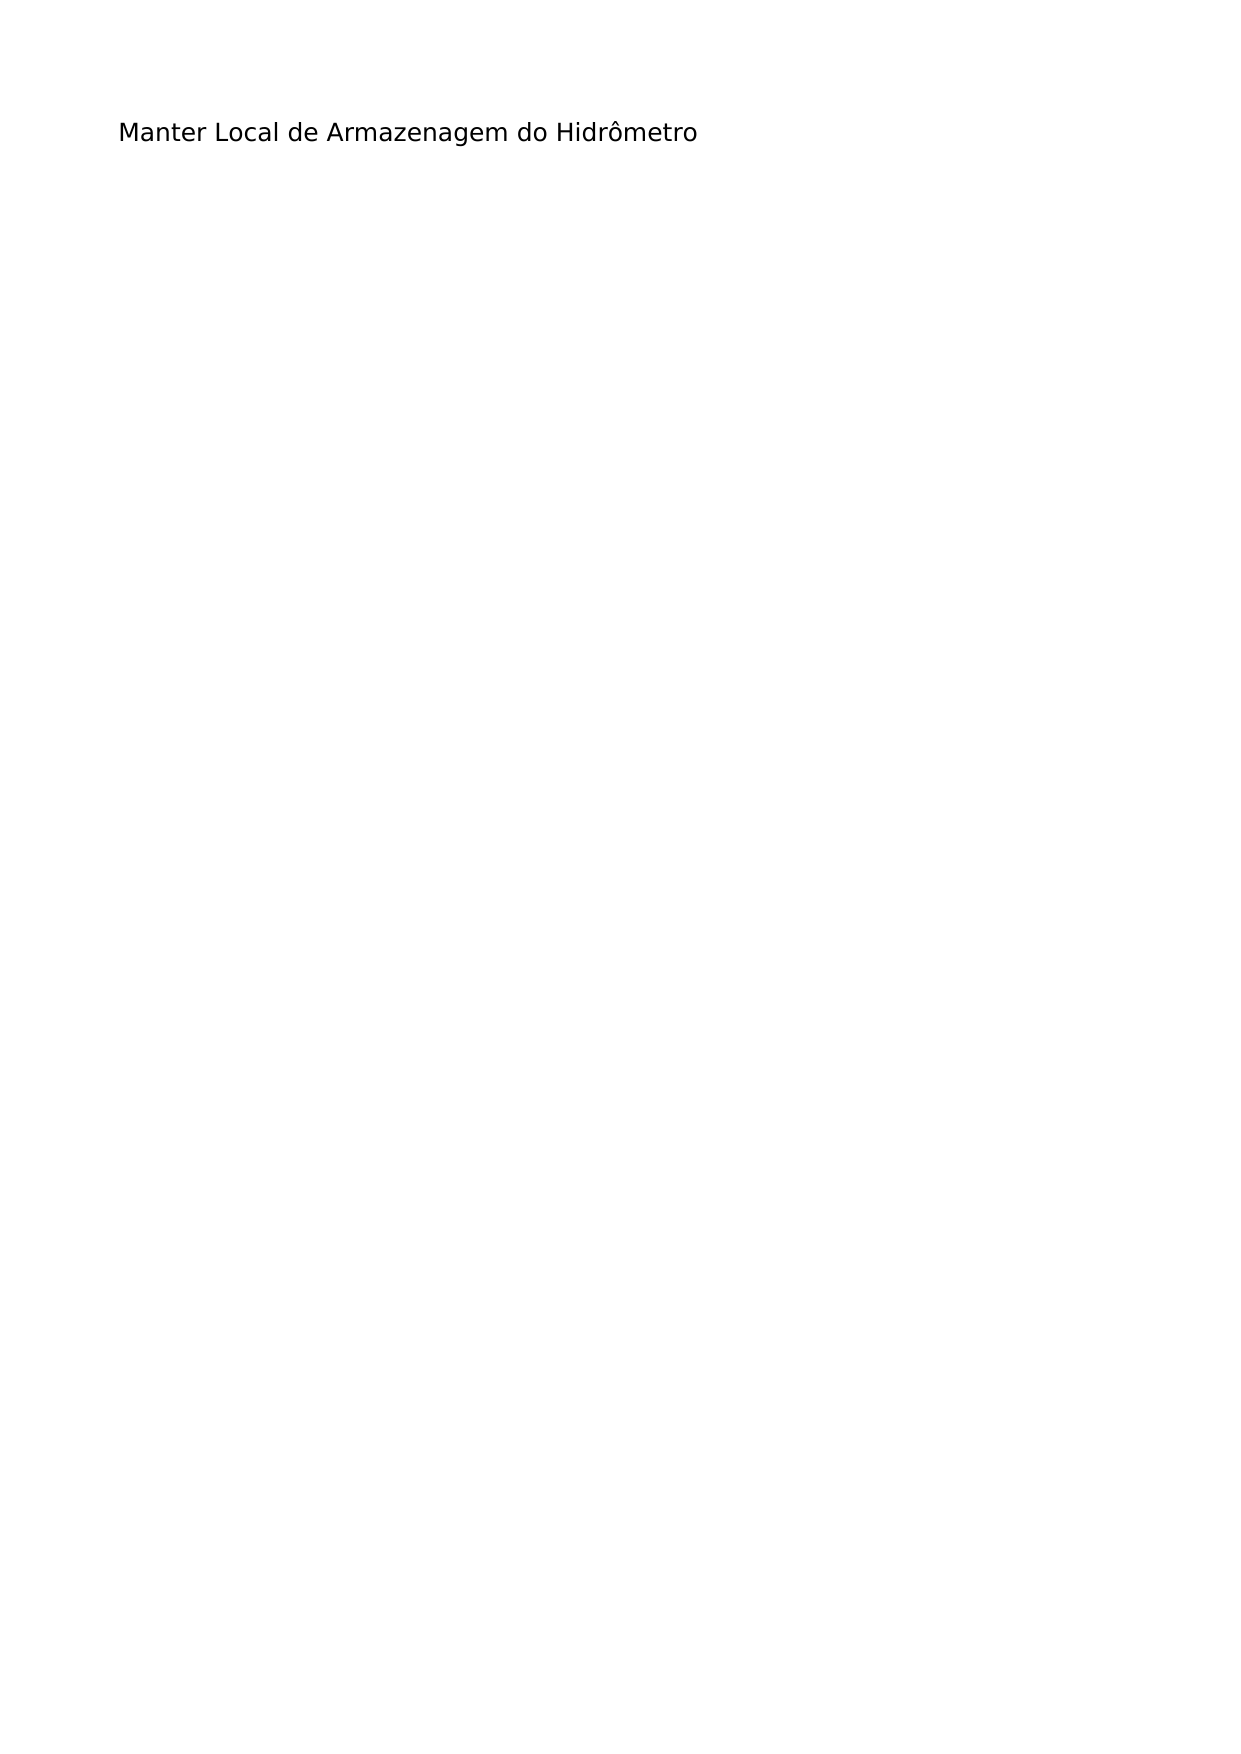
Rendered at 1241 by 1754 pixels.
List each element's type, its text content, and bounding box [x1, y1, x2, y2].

text Manter Local de Armazenagem do Hidrômetro [118, 118, 1122, 147]
